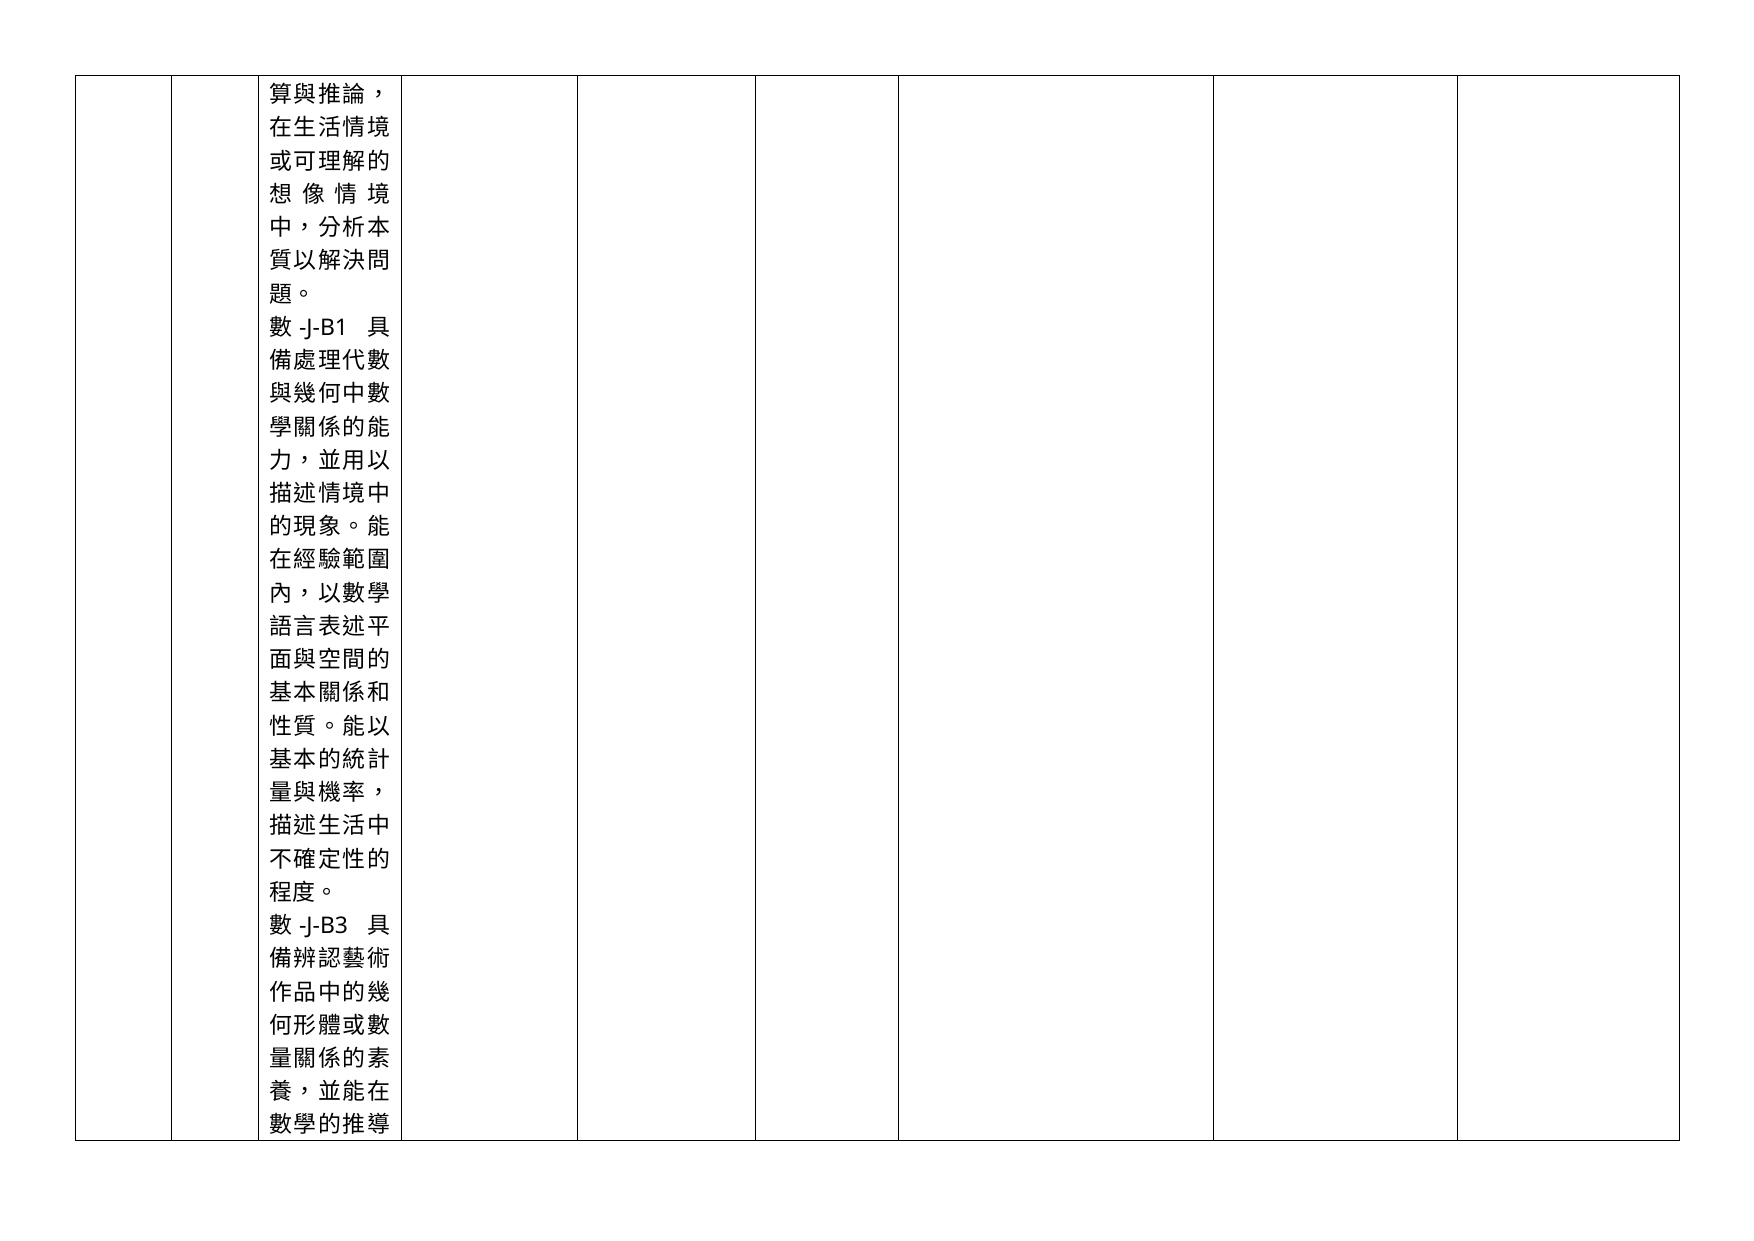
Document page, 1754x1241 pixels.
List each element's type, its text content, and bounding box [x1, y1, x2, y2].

table_cell [76, 76, 171, 1139]
table_cell [172, 76, 258, 1139]
table_cell [899, 76, 1213, 1139]
table_cell [402, 76, 577, 1139]
table_cell [756, 76, 898, 1139]
table_cell 算與推論，在生活情境或可理解的想像情境中，分析本質以解決問題。 數-J-B1 具備處理代數與幾何中數學關係的能力，並用以描述情境中的現象。能在經驗範圍內，以數學語言表述平面與空間的基本關係和性質。能以基本的統計量與機率，描述生活中不確定性的程度。 數-J-B3 具備辨認藝術作品中的幾何形體或數量關係的素養，並能在數學的推導 [259, 76, 401, 1139]
table_cell [1214, 76, 1457, 1139]
table_cell [578, 76, 755, 1139]
table_cell [1458, 76, 1679, 1139]
